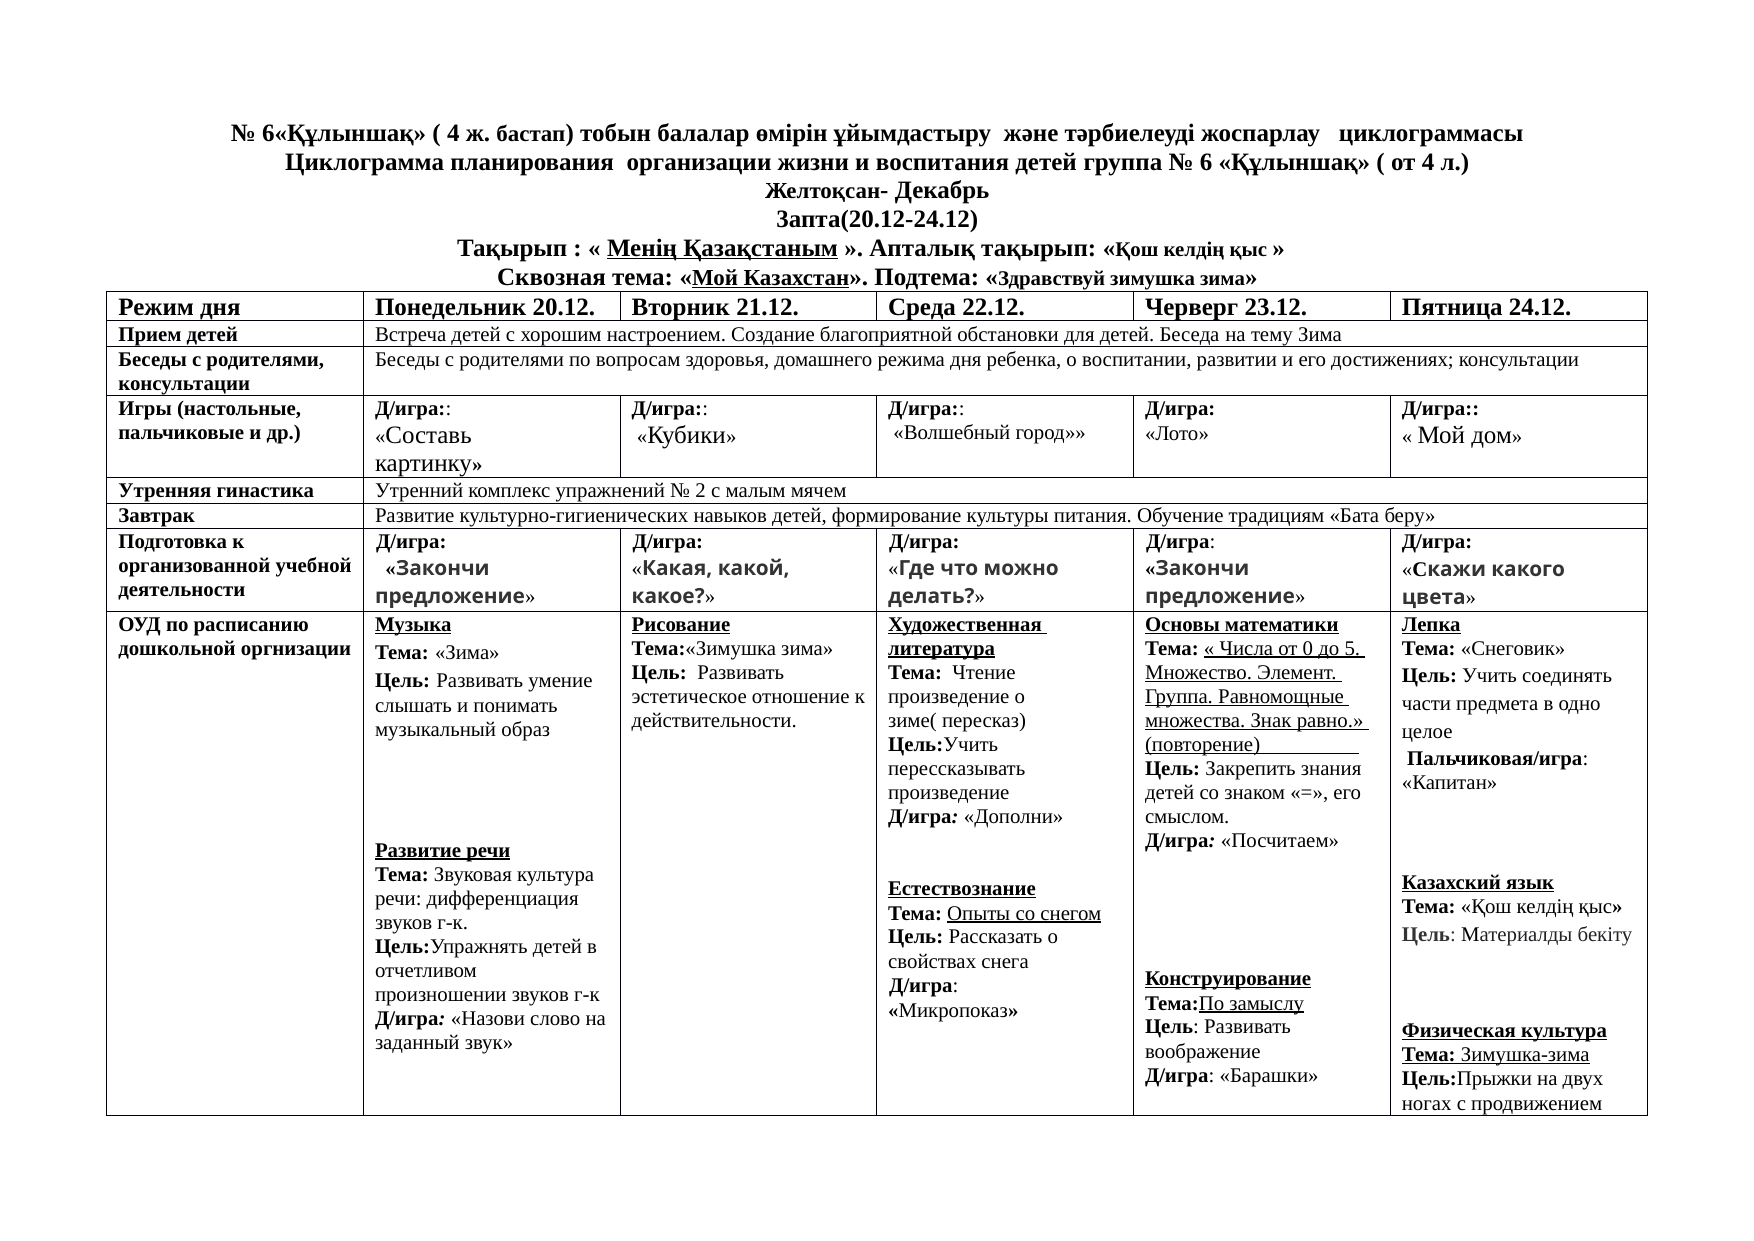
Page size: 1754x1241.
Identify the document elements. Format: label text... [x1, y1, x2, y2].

table_cell Беседы с родителями по вопросам здоровья, домашнего режима дня ребенка, о воспитании, развитии и его достижениях; консультации [364, 347, 1647, 395]
text 3апта(20.12-24.12) [118, 204, 1636, 233]
text Сквозная тема: «Мой Казахстан». Подтема: «Здравствуй зимушка зима» [118, 262, 1636, 291]
table_cell Лепка Тема: «Снеговик» Цель: Учить соединять части предмета в одно целое Пальчиковая/игра: «Капитан» Казахский язык Тема: «Қош келдің қыс» Цель: Материалды бекіту Физическая культура Тема: Зимушка-зима Цель:Прыжки на двух ногах с продвижением [1391, 612, 1647, 1114]
table_cell Утренний комплекс упражнений № 2 с малым мячем [364, 478, 1647, 502]
text № 6«Құлыншақ» ( 4 ж. бастап) тобын балалар өмірін ұйымдастыру және тәрбиелеуді жоспарлау циклограммасы Циклограмма планирования организации жизни и воспитания детей группа № 6 «Құлыншақ» ( от 4 л.) [118, 118, 1636, 176]
table_cell Д/игра: «Скажи какого цвета» [1391, 529, 1647, 611]
table_cell Д/игра: «Лото» [1134, 396, 1390, 477]
table_cell Игры (настольные, пальчиковые и др.) [107, 396, 363, 477]
table_header Понедельник 20.12. [364, 292, 620, 320]
table_cell Д/игра:: «Волшебный город»» [877, 396, 1133, 477]
table_cell Встреча детей с хорошим настроением. Создание благоприятной обстановки для детей. Беседа на тему Зима [364, 321, 1647, 346]
table_cell Д/игра: «Закончи предложение» [1134, 529, 1390, 611]
table_cell Беседы с родителями, консультации [107, 347, 363, 395]
text Желтоқсан- Декабрь [118, 176, 1636, 204]
text Тақырып : « Менің Қазақстаным ». Апталық тақырып: «Қош келдің қыс » [118, 233, 1636, 262]
table_cell Д/игра:: « Мой дом» [1391, 396, 1647, 477]
table_header Вторник 21.12. [621, 292, 876, 320]
table_header Среда 22.12. [877, 292, 1133, 320]
table_cell Музыка Тема: «Зима» Цель: Развивать умение слышать и понимать музыкальный образ Развитие речи Тема: Звуковая культура речи: дифференциация звуков г-к. Цель:Упражнять детей в отчетливом произношении звуков г-к Д/игра: «Назови слово на заданный звук» [364, 612, 620, 1114]
table_cell Д/игра: «Какая, какой, какое?» [621, 529, 876, 611]
table_cell Основы математики Тема: « Числа от 0 до 5. Множество. Элемент. Группа. Равномощные множества. Знак равно.» (повторение) Цель: Закрепить знания детей со знаком «=», его смыслом. Д/игра: «Посчитаем» Конструирование Тема:По замыслу Цель: Развивать воображение Д/игра: «Барашки» [1134, 612, 1390, 1114]
table_header Пятница 24.12. [1391, 292, 1647, 320]
table_header Черверг 23.12. [1134, 292, 1390, 320]
table_cell Д/игра:: «Составь картинку» [364, 396, 620, 477]
table_cell Д/игра: «Закончи предложение» [364, 529, 620, 611]
table_cell Развитие культурно-гигиенических навыков детей, формирование культуры питания. Обучение традициям «Бата беру» [364, 504, 1647, 527]
table_cell Подготовка к организованной учебной деятельности [107, 529, 363, 611]
table_cell Рисование Тема:«Зимушка зима» Цель: Развивать эстетическое отношение к действительности. [621, 612, 876, 1114]
table_cell Прием детей [107, 321, 363, 346]
table_cell Завтрак [107, 504, 363, 527]
table_header Режим дня [107, 292, 363, 320]
table_cell Художественная литература Тема: Чтение произведение о зиме( пересказ) Цель:Учить перессказывать произведение Д/игра: «Дополни» Естествознание Тема: Опыты со снегом Цель: Рассказать о свойствах снега Д/игра: «Микропоказ» [877, 612, 1133, 1114]
table_cell Утренняя гинастика [107, 478, 363, 502]
table_cell ОУД по расписанию дошкольной оргнизации [107, 612, 363, 1114]
table_cell Д/игра:: «Кубики» [621, 396, 876, 477]
table_cell Д/игра: «Где что можно делать?» [877, 529, 1133, 611]
